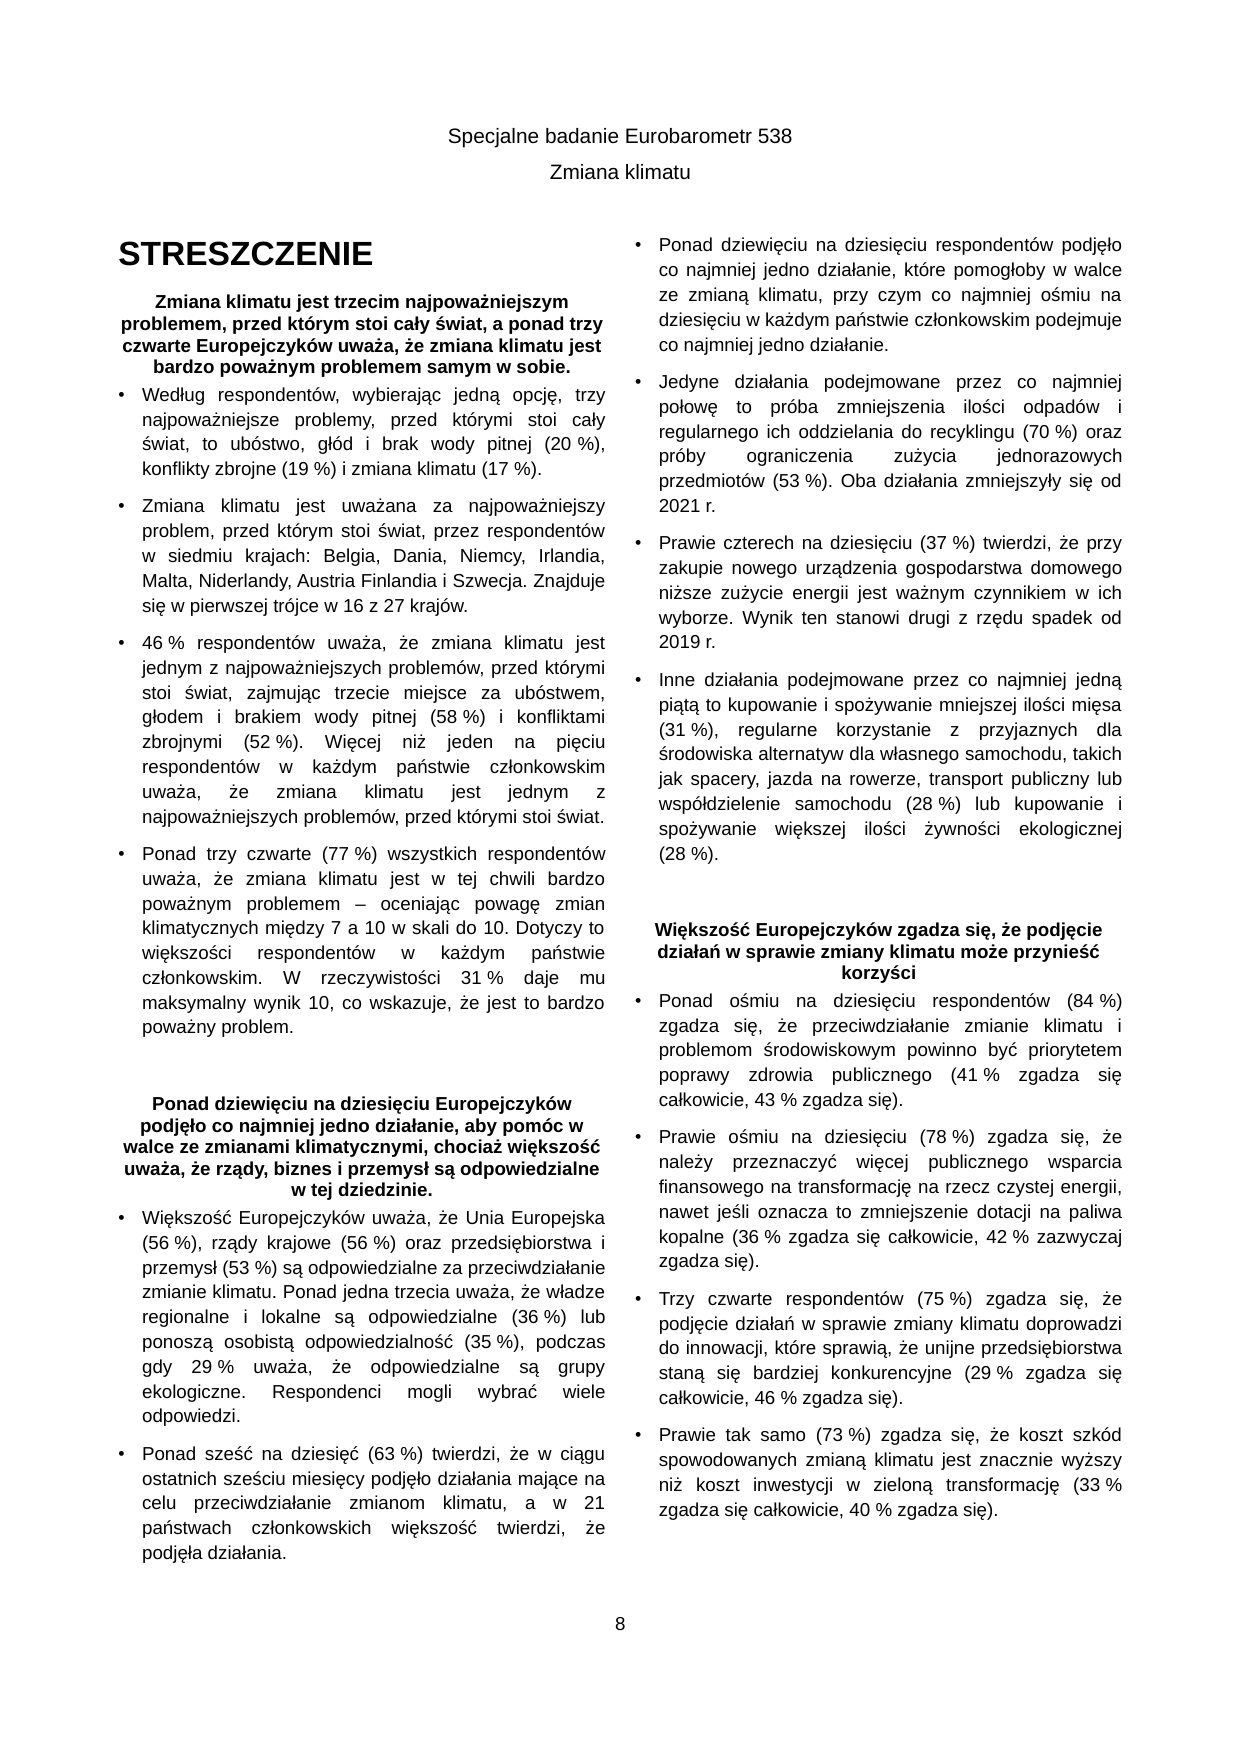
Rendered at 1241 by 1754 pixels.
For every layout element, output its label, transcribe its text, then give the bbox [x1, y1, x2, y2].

subtitle STRESZCZENIE [118, 234, 605, 273]
list Ponad dziewięciu na dziesięciu respondentów podjęło co najmniej jedno działanie, które pomogłoby w walce ze zmianą klimatu, przy czym co najmniej ośmiu na dziesięciu w każdym państwie członkowskim podejmuje co najmniej jedno działanie. [635, 234, 1122, 355]
list Zmiana klimatu jest uważana za najpoważniejszy problem, przed którym stoi świat, przez respondentów w siedmiu krajach: Belgia, Dania, Niemcy, Irlandia, Malta, Niderlandy, Austria Finlandia i Szwecja. Znajduje się w pierwszej trójce w 16 z 27 krajów. [118, 495, 605, 616]
text Zmiana klimatu jest trzecim najpoważniejszym problemem, przed którym stoi cały świat, a ponad trzy czwarte Europejczyków uważa, że zmiana klimatu jest bardzo poważnym problemem samym w sobie. [118, 291, 605, 377]
list Inne działania podejmowane przez co najmniej jedną piątą to kupowanie i spożywanie mniejszej ilości mięsa (31 %), regularne korzystanie z przyjaznych dla środowiska alternatyw dla własnego samochodu, takich jak spacery, jazda na rowerze, transport publiczny lub współdzielenie samochodu (28 %) lub kupowanie i spożywanie większej ilości żywności ekologicznej (28 %). [635, 669, 1122, 864]
list Prawie czterech na dziesięciu (37 %) twierdzi, że przy zakupie nowego urządzenia gospodarstwa domowego niższe zużycie energii jest ważnym czynnikiem w ich wyborze. Wynik ten stanowi drugi z rzędu spadek od 2019 r. [635, 532, 1122, 653]
list Według respondentów, wybierając jedną opcję, trzy najpoważniejsze problemy, przed którymi stoi cały świat, to ubóstwo, głód i brak wody pitnej (20 %), konflikty zbrojne (19 %) i zmiana klimatu (17 %). [118, 383, 605, 479]
list 46 % respondentów uważa, że zmiana klimatu jest jednym z najpoważniejszych problemów, przed którymi stoi świat, zajmując trzecie miejsce za ubóstwem, głodem i brakiem wody pitnej (58 %) i konfliktami zbrojnymi (52 %). Więcej niż jeden na pięciu respondentów w każdym państwie członkowskim uważa, że zmiana klimatu jest jednym z najpoważniejszych problemów, przed którymi stoi świat. [118, 632, 605, 827]
list Większość Europejczyków uważa, że Unia Europejska (56 %), rządy krajowe (56 %) oraz przedsiębiorstwa i przemysł (53 %) są odpowiedzialne za przeciwdziałanie zmianie klimatu. Ponad jedna trzecia uważa, że władze regionalne i lokalne są odpowiedzialne (36 %) lub ponoszą osobistą odpowiedzialność (35 %), podczas gdy 29 % uważa, że odpowiedzialne są grupy ekologiczne. Respondenci mogli wybrać wiele odpowiedzi. [118, 1207, 605, 1427]
list Ponad sześć na dziesięć (63 %) twierdzi, że w ciągu ostatnich sześciu miesięcy podjęło działania mające na celu przeciwdziałanie zmianom klimatu, a w 21 państwach członkowskich większość twierdzi, że podjęła działania. [118, 1442, 605, 1563]
list Ponad trzy czwarte (77 %) wszystkich respondentów uważa, że zmiana klimatu jest w tej chwili bardzo poważnym problemem – oceniając powagę zmian klimatycznych między 7 a 10 w skali do 10. Dotyczy to większości respondentów w każdym państwie członkowskim. W rzeczywistości 31 % daje mu maksymalny wynik 10, co wskazuje, że jest to bardzo poważny problem. [118, 843, 605, 1038]
list Prawie tak samo (73 %) zgadza się, że koszt szkód spowodowanych zmianą klimatu jest znacznie wyższy niż koszt inwestycji w zieloną transformację (33 % zgadza się całkowicie, 40 % zgadza się). [635, 1424, 1122, 1520]
list Trzy czwarte respondentów (75 %) zgadza się, że podjęcie działań w sprawie zmiany klimatu doprowadzi do innowacji, które sprawią, że unijne przedsiębiorstwa staną się bardziej konkurencyjne (29 % zgadza się całkowicie, 46 % zgadza się). [635, 1287, 1122, 1408]
text Ponad dziewięciu na dziesięciu Europejczyków podjęło co najmniej jedno działanie, aby pomóc w walce ze zmianami klimatycznymi, chociaż większość uważa, że rządy, biznes i przemysł są odpowiedzialne w tej dziedzinie. [118, 1093, 605, 1201]
list Prawie ośmiu na dziesięciu (78 %) zgadza się, że należy przeznaczyć więcej publicznego wsparcia finansowego na transformację na rzecz czystej energii, nawet jeśli oznacza to zmniejszenie dotacji na paliwa kopalne (36 % zgadza się całkowicie, 42 % zazwyczaj zgadza się). [635, 1126, 1122, 1272]
list Jedyne działania podejmowane przez co najmniej połowę to próba zmniejszenia ilości odpadów i regularnego ich oddzielania do recyklingu (70 %) oraz próby ograniczenia zużycia jednorazowych przedmiotów (53 %). Oba działania zmniejszyły się od 2021 r. [635, 371, 1122, 516]
list Ponad ośmiu na dziesięciu respondentów (84 %) zgadza się, że przeciwdziałanie zmianie klimatu i problemom środowiskowym powinno być priorytetem poprawy zdrowia publicznego (41 % zgadza się całkowicie, 43 % zgadza się). [635, 989, 1122, 1110]
text Większość Europejczyków zgadza się, że podjęcie działań w sprawie zmiany klimatu może przynieść korzyści [635, 919, 1122, 984]
